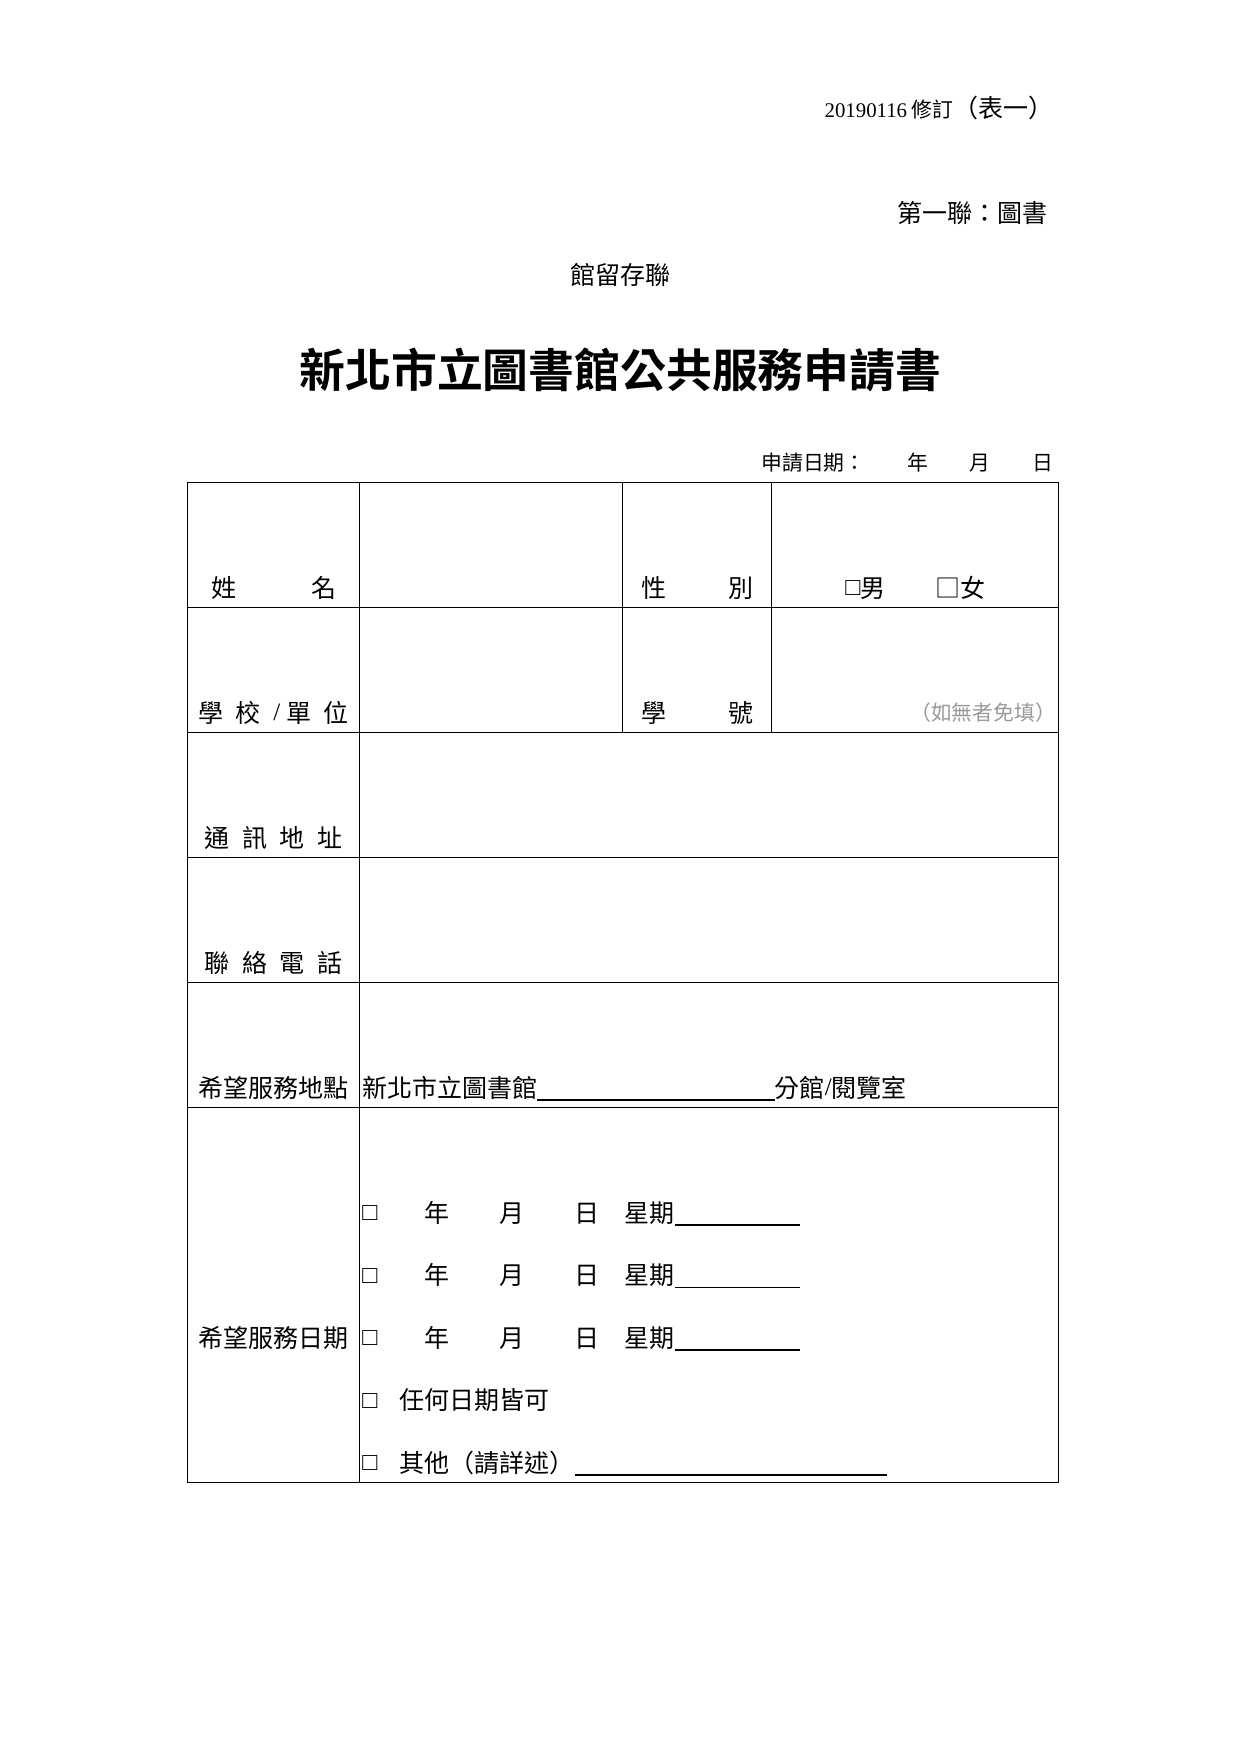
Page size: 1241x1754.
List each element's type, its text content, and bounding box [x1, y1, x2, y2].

table_header [360, 483, 622, 607]
text 第一聯：圖書館留存聯 [187, 169, 1053, 294]
table_cell [360, 858, 1058, 982]
table_header □男 □女 [772, 483, 1058, 607]
table_cell 希望服務日期 [188, 1108, 359, 1482]
text 新北市立圖書館公共服務申請書 [187, 294, 1053, 419]
text 申請日期： 年 月 日 [187, 419, 1053, 482]
table_cell 聯 絡 電 話 [188, 858, 359, 982]
table_header 姓 名 [188, 483, 359, 607]
table_cell 年 月 日 星期 年 月 日 星期 年 月 日 星期 任何日期皆可 其他（請詳述） [360, 1108, 1058, 1482]
table_cell 新北市立圖書館 分館/閱覽室 [360, 983, 1058, 1107]
table_cell [360, 733, 1058, 857]
table_cell 希望服務地點 [188, 983, 359, 1107]
table_header 性 別 [623, 483, 771, 607]
table_cell 通 訊 地 址 [188, 733, 359, 857]
table_cell （如無者免填） [772, 608, 1058, 732]
table_cell 學 號 [623, 608, 771, 732]
table_cell [360, 608, 622, 732]
table_cell 學 校 / 單 位 [188, 608, 359, 732]
